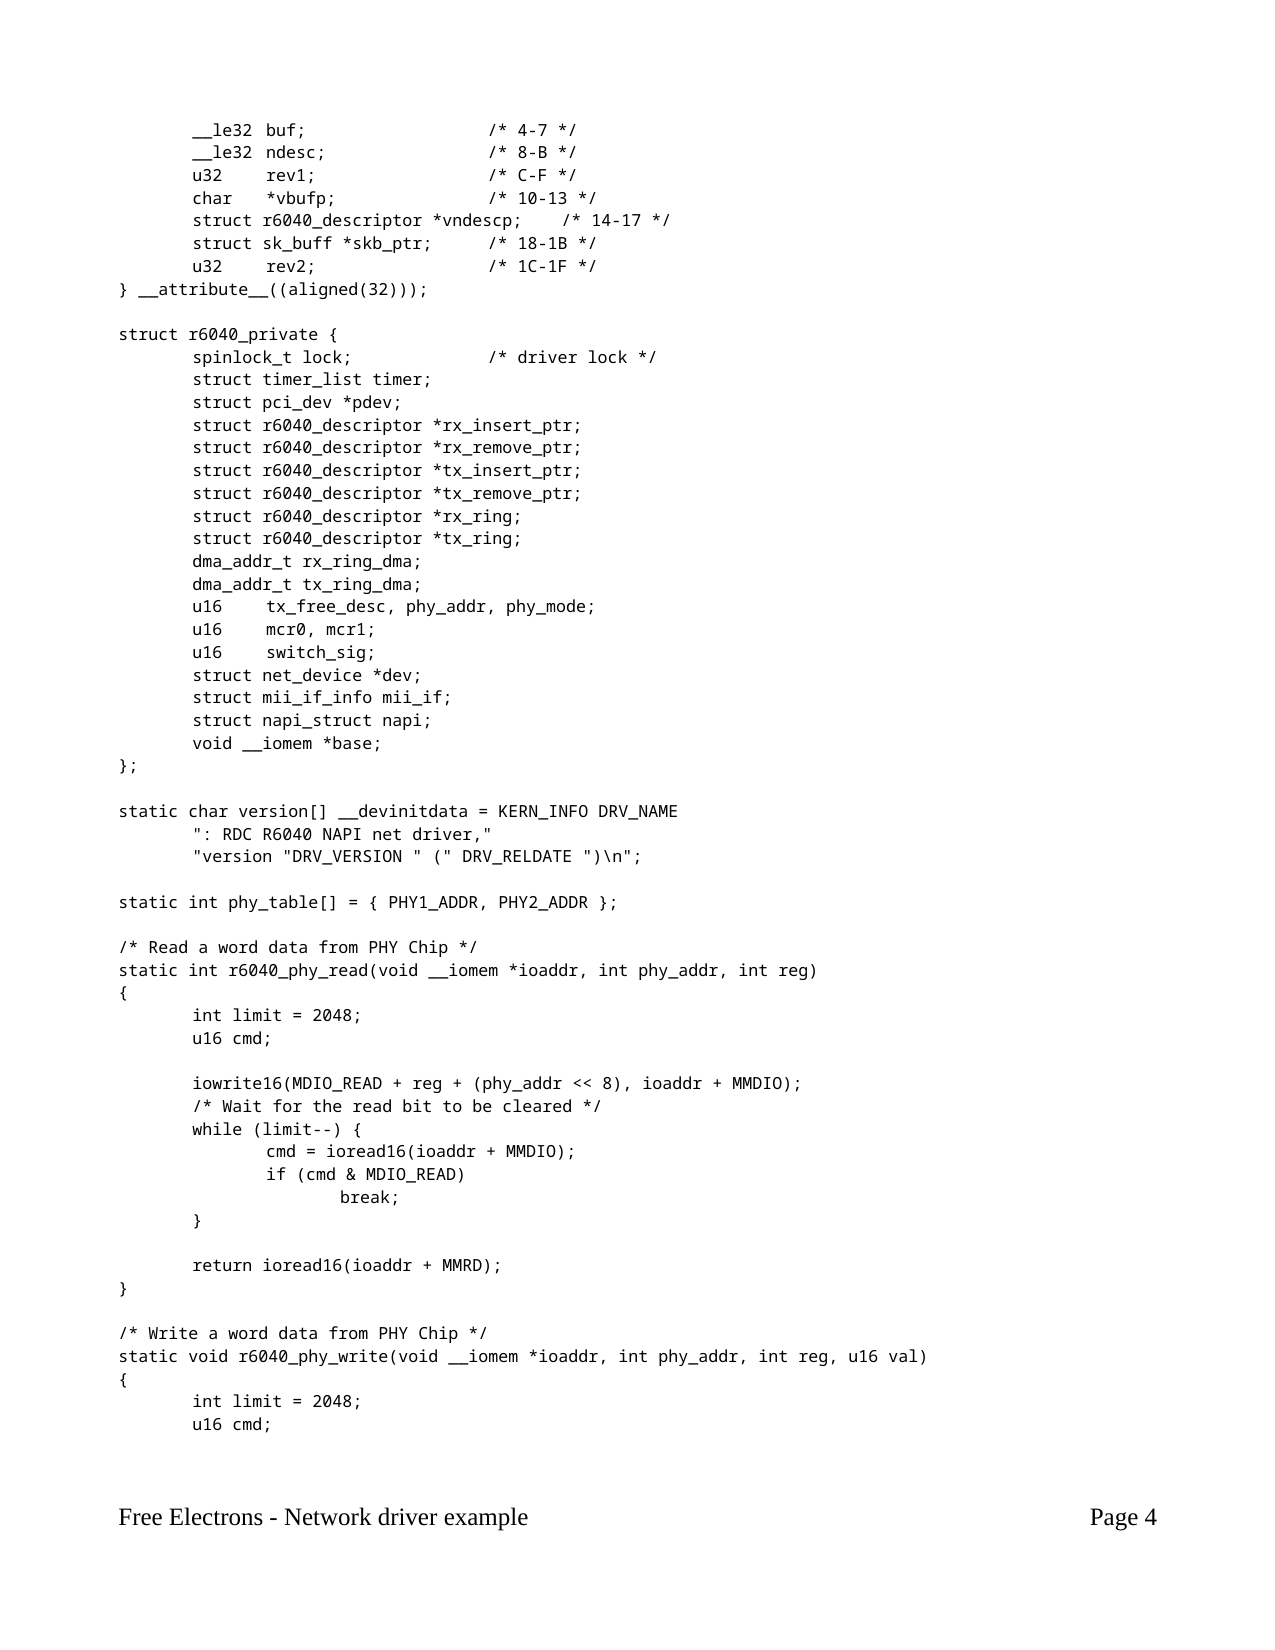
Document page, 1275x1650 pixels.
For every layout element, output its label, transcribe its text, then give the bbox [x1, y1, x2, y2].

text } __attribute__((aligned(32))); [118, 277, 1157, 300]
text struct r6040_descriptor *tx_ring; [118, 527, 1157, 549]
text { [118, 1367, 1157, 1390]
text struct pci_dev *pdev; [118, 391, 1157, 413]
text u16 switch_sig; [118, 640, 1157, 663]
text __le32 buf; /* 4-7 */ [118, 118, 1157, 141]
text struct net_device *dev; [118, 663, 1157, 686]
text void __iomem *base; [118, 731, 1157, 754]
text int limit = 2048; [118, 1390, 1157, 1412]
text struct r6040_descriptor *tx_remove_ptr; [118, 481, 1157, 504]
text }; [118, 754, 1157, 777]
text /* Read a word data from PHY Chip */ [118, 936, 1157, 958]
text int limit = 2048; [118, 1004, 1157, 1026]
text u16 cmd; [118, 1026, 1157, 1049]
text struct r6040_descriptor *rx_remove_ptr; [118, 436, 1157, 459]
text __le32 ndesc; /* 8-B */ [118, 141, 1157, 163]
text } [118, 1276, 1157, 1299]
text struct napi_struct napi; [118, 708, 1157, 731]
text static void r6040_phy_write(void __iomem *ioaddr, int phy_addr, int reg, u16 val) [118, 1344, 1157, 1367]
text struct r6040_descriptor *tx_insert_ptr; [118, 459, 1157, 481]
text while (limit--) { [118, 1117, 1157, 1140]
text /* Write a word data from PHY Chip */ [118, 1322, 1157, 1344]
text struct r6040_descriptor *rx_insert_ptr; [118, 413, 1157, 436]
text struct r6040_descriptor *vndescp; /* 14-17 */ [118, 209, 1157, 232]
text struct mii_if_info mii_if; [118, 686, 1157, 708]
text ": RDC R6040 NAPI net driver," [118, 822, 1157, 845]
text static int phy_table[] = { PHY1_ADDR, PHY2_ADDR }; [118, 890, 1157, 913]
text struct timer_list timer; [118, 368, 1157, 391]
text u16 cmd; [118, 1412, 1157, 1435]
text spinlock_t lock; /* driver lock */ [118, 345, 1157, 368]
text } [118, 1208, 1157, 1231]
text { [118, 981, 1157, 1004]
text /* Wait for the read bit to be cleared */ [118, 1094, 1157, 1117]
text u16 mcr0, mcr1; [118, 618, 1157, 640]
text "version "DRV_VERSION " (" DRV_RELDATE ")\n"; [118, 845, 1157, 867]
text static char version[] __devinitdata = KERN_INFO DRV_NAME [118, 799, 1157, 822]
text u32 rev2; /* 1C-1F */ [118, 254, 1157, 277]
text cmd = ioread16(ioaddr + MMDIO); [118, 1140, 1157, 1163]
text if (cmd & MDIO_READ) [118, 1163, 1157, 1185]
text iowrite16(MDIO_READ + reg + (phy_addr << 8), ioaddr + MMDIO); [118, 1072, 1157, 1094]
text u16 tx_free_desc, phy_addr, phy_mode; [118, 595, 1157, 618]
text u32 rev1; /* C-F */ [118, 163, 1157, 186]
text return ioread16(ioaddr + MMRD); [118, 1253, 1157, 1276]
text char *vbufp; /* 10-13 */ [118, 186, 1157, 209]
text struct sk_buff *skb_ptr; /* 18-1B */ [118, 232, 1157, 254]
text dma_addr_t rx_ring_dma; [118, 549, 1157, 572]
text static int r6040_phy_read(void __iomem *ioaddr, int phy_addr, int reg) [118, 958, 1157, 981]
text struct r6040_private { [118, 322, 1157, 345]
text break; [118, 1185, 1157, 1208]
text dma_addr_t tx_ring_dma; [118, 572, 1157, 595]
text struct r6040_descriptor *rx_ring; [118, 504, 1157, 527]
